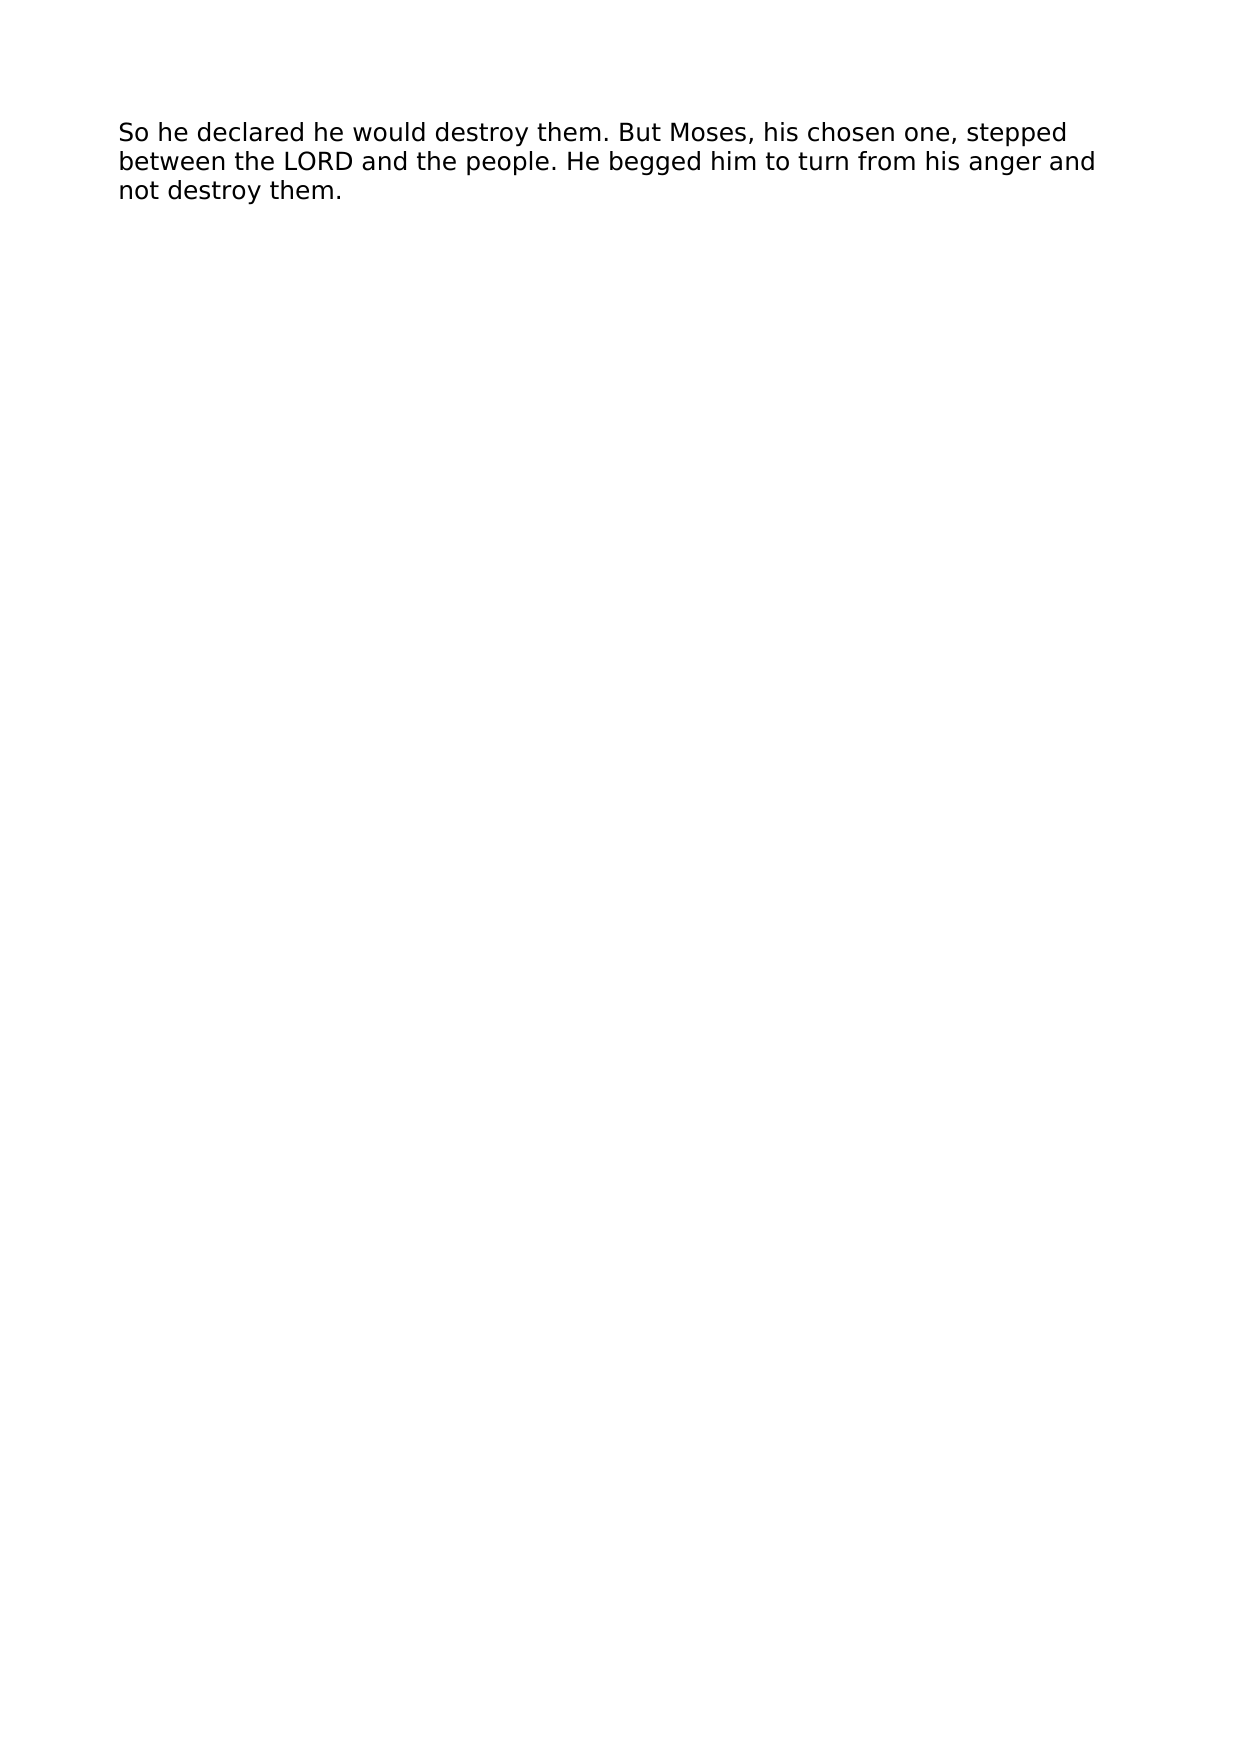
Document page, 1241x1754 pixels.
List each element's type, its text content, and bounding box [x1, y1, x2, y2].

text So he declared he would destroy them. But Moses, his chosen one, stepped between the LORD and the people. He begged him to turn from his anger and not destroy them. [118, 118, 1122, 206]
